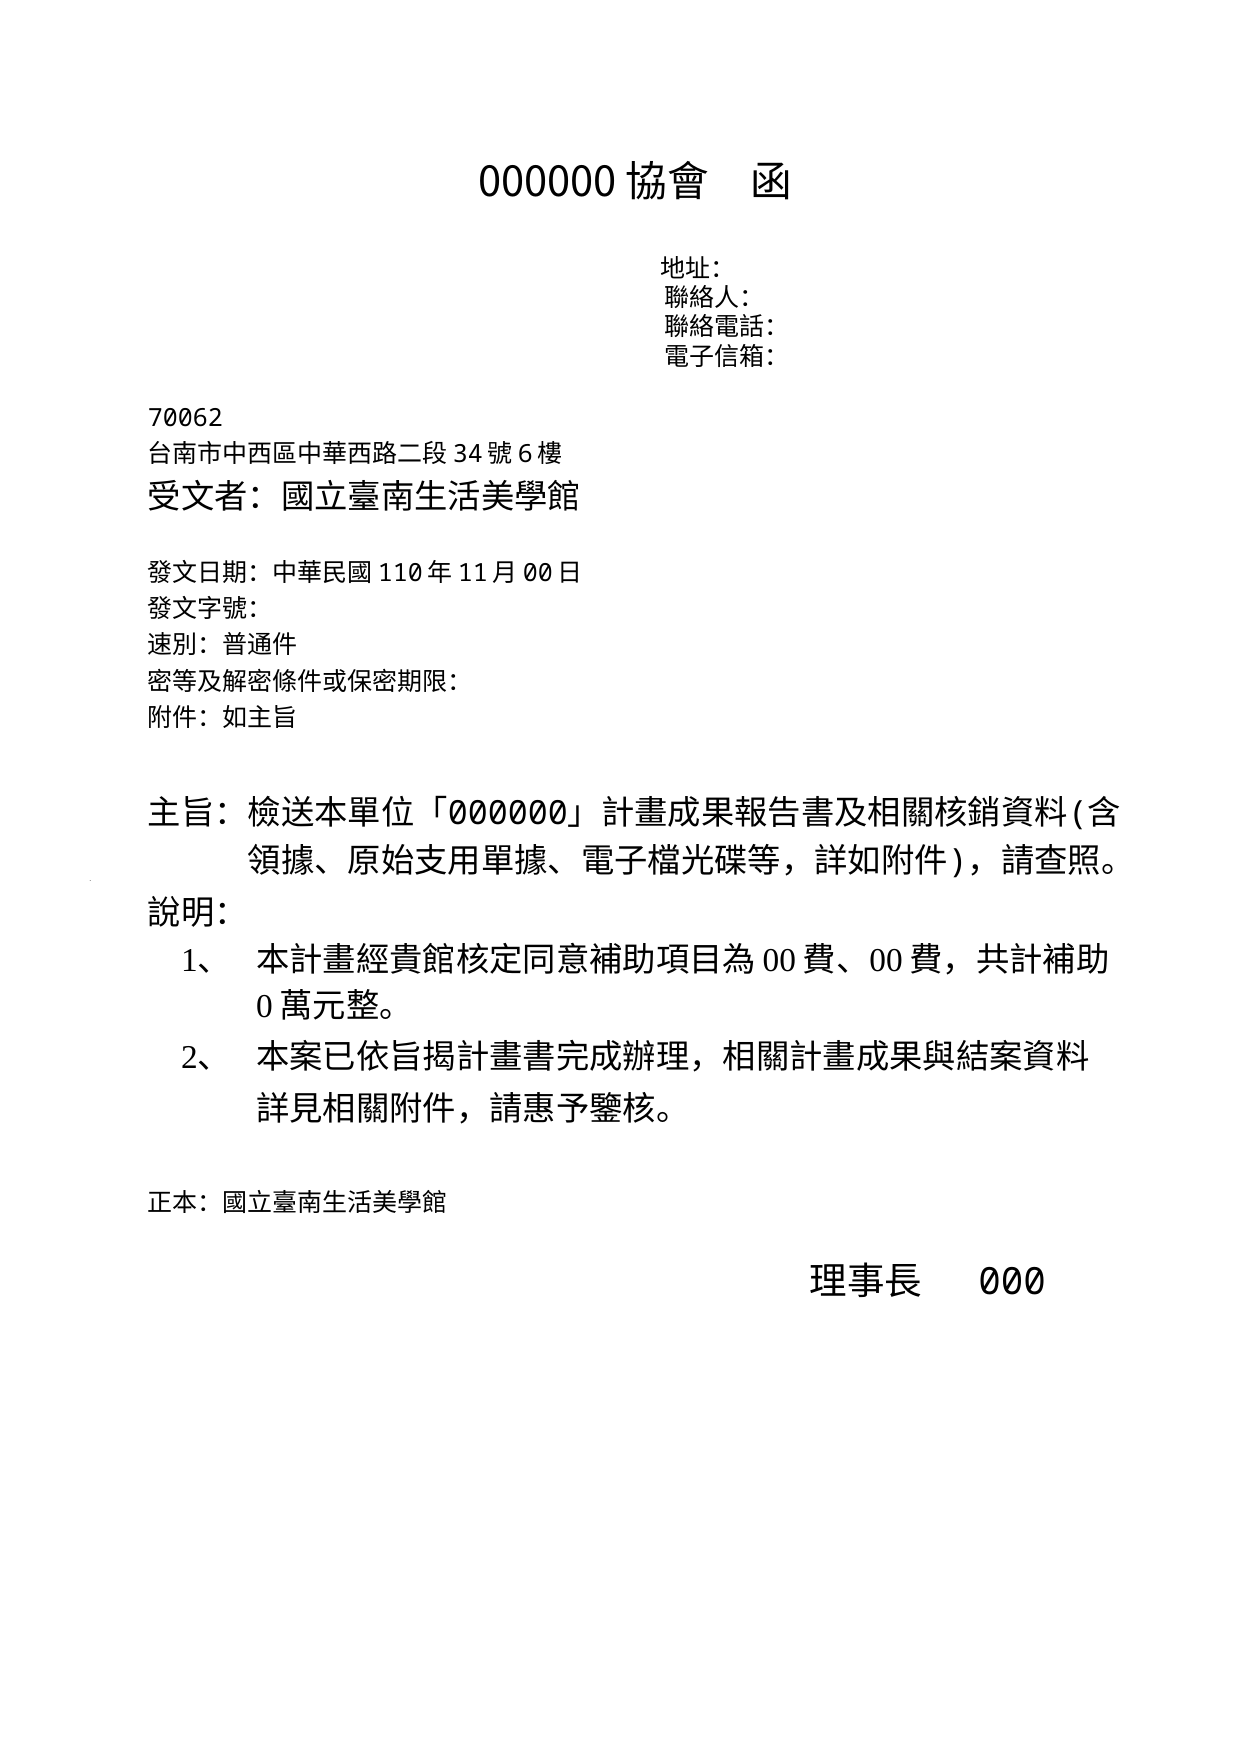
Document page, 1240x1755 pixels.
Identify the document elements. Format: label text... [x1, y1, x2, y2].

text 受文者：國立臺南生活美學館 [148, 470, 1122, 518]
text 發文字號： [148, 589, 1122, 625]
text 主旨：‌檢送本單位「000000」計畫成果報告書及相關核銷資料(含領據、原始支用單據、電子檔光碟等，詳如附件)，請查照。 [148, 786, 1152, 883]
text 發文日期：中華民國110年11月00日 [148, 552, 1122, 589]
text 密等及解密條件或保密期限： [148, 661, 1122, 697]
text 電子信箱： [664, 342, 1122, 371]
text 理事長 000 [148, 1253, 1122, 1305]
text 聯絡電話： [664, 312, 1122, 342]
text 地址： [148, 254, 1122, 283]
text 000000協會 函 [148, 148, 1122, 208]
text 說明： [148, 883, 1122, 935]
text 台南市中西區中華西路二段34號6樓 [148, 434, 1122, 470]
text 聯絡人： [664, 283, 1122, 312]
text 速別：普通件 [148, 625, 1122, 661]
text 70062 [148, 400, 1122, 434]
list 本案已依旨揭計畫書完成辦理，相關計畫成果與結案資料詳見相關附件，請惠予鑒核。 [181, 1026, 1122, 1131]
list 本計畫經貴館核定同意補助項目為00費、00費，共計補助0萬元整。 [181, 935, 1122, 1026]
text 附件：如主旨 [148, 697, 1122, 734]
text 正本：國立臺南生活美學館 [148, 1183, 1122, 1219]
